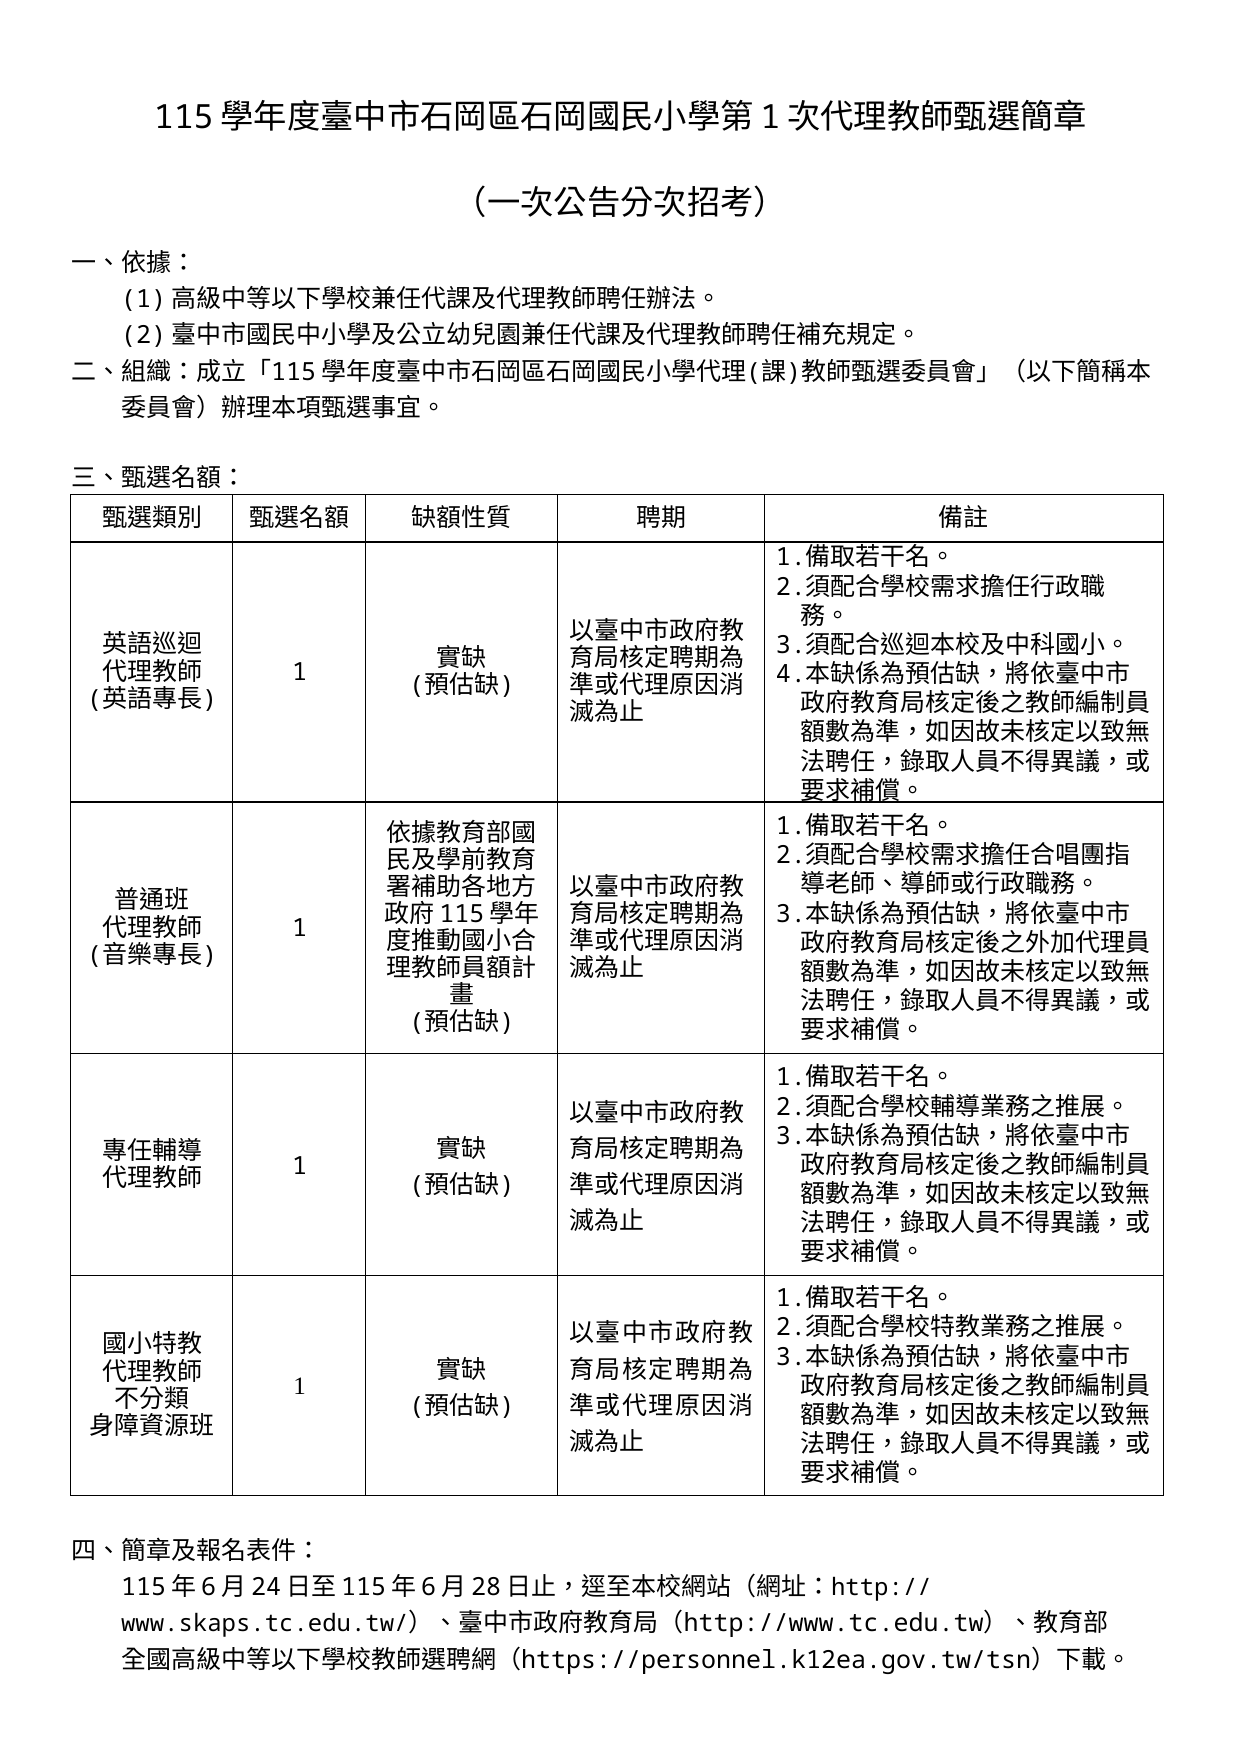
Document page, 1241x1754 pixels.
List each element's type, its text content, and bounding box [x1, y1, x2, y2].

table_cell 1 [233, 803, 365, 1053]
table_header 聘期 [558, 495, 764, 541]
text 二、組織：成立「115學年度臺中市石岡區石岡國民小學代理(課)教師甄選委員會」（以下簡稱本 [71, 351, 1169, 387]
text 三、甄選名額： [71, 458, 1169, 494]
text 委員會）辦理本項甄選事宜。 [71, 387, 1169, 424]
table_cell 1 [233, 1276, 365, 1495]
text （一次公告分次招考） [71, 176, 1169, 224]
table_cell 實缺 (預估缺) [366, 543, 557, 801]
table_cell 專任輔導 代理教師 [71, 1054, 232, 1275]
table_cell 1 [233, 543, 365, 801]
table_cell 國小特教 代理教師 不分類 身障資源班 [71, 1276, 232, 1495]
table_cell 1.備取若干名。 2.須配合學校特教業務之推展。 3.本缺係為預估缺，將依臺中市政府教育局核定後之教師編制員額數為準，如因故未核定以致無法聘任，錄取人員不得異議，或要求補償。 [765, 1276, 1163, 1495]
table_cell 依據教育部國民及學前教育署補助各地方政府115學年度推動國小合理教師員額計畫 (預估缺) [366, 803, 557, 1053]
table_header 備註 [765, 495, 1163, 541]
list 高級中等以下學校兼任代課及代理教師聘任辦法。 [121, 279, 1169, 315]
text 115年6月24日至115年6月28日止，逕至本校網站（網址：http://www.skaps.tc.edu.tw/）、臺中市政府教育局（http://www.tc.edu.tw）、教育部全國高級中等以下學校教師選聘網（https://personnel.k12ea.gov.tw/tsn）下載。 [121, 1567, 1132, 1675]
table_cell 普通班 代理教師 (音樂專長) [71, 803, 232, 1053]
table_cell 1.備取若干名。 2.須配合學校需求擔任行政職務。 3.須配合巡迴本校及中科國小。 4.本缺係為預估缺，將依臺中市政府教育局核定後之教師編制員額數為準，如因故未核定以致無法聘任，錄取人員不得異議，或要求補償。 [765, 543, 1163, 801]
list 臺中市國民中小學及公立幼兒園兼任代課及代理教師聘任補充規定。 [121, 315, 1169, 351]
table_cell 1.備取若干名。 2.須配合學校輔導業務之推展。 3.本缺係為預估缺，將依臺中市政府教育局核定後之教師編制員額數為準，如因故未核定以致無法聘任，錄取人員不得異議，或要求補償。 [765, 1054, 1163, 1275]
text 115學年度臺中市石岡區石岡國民小學第1次代理教師甄選簡章 [71, 89, 1169, 138]
table_cell 以臺中市政府教育局核定聘期為準或代理原因消滅為止 [558, 1276, 764, 1495]
table_cell 以臺中市政府教育局核定聘期為準或代理原因消滅為止 [558, 803, 764, 1053]
table_header 甄選類別 [71, 495, 232, 541]
text 一、依據： [71, 242, 1169, 279]
text 四、簡章及報名表件： [71, 1530, 1169, 1567]
table_cell 以臺中市政府教育局核定聘期為準或代理原因消滅為止 [558, 1054, 764, 1275]
table_header 缺額性質 [366, 495, 557, 541]
table_cell 實缺 (預估缺) [366, 1276, 557, 1495]
table_header 甄選名額 [233, 495, 365, 541]
table_cell 實缺 (預估缺) [366, 1054, 557, 1275]
table_cell 以臺中市政府教育局核定聘期為準或代理原因消滅為止 [558, 543, 764, 801]
table_cell 英語巡迴 代理教師 (英語專長) [71, 543, 232, 801]
table_cell 1 [233, 1054, 365, 1275]
table_cell 1.備取若干名。 2.須配合學校需求擔任合唱團指導老師、導師或行政職務。 3.本缺係為預估缺，將依臺中市政府教育局核定後之外加代理員額數為準，如因故未核定以致無法聘任，錄取人員不得異議，或要求補償。 [765, 803, 1163, 1053]
